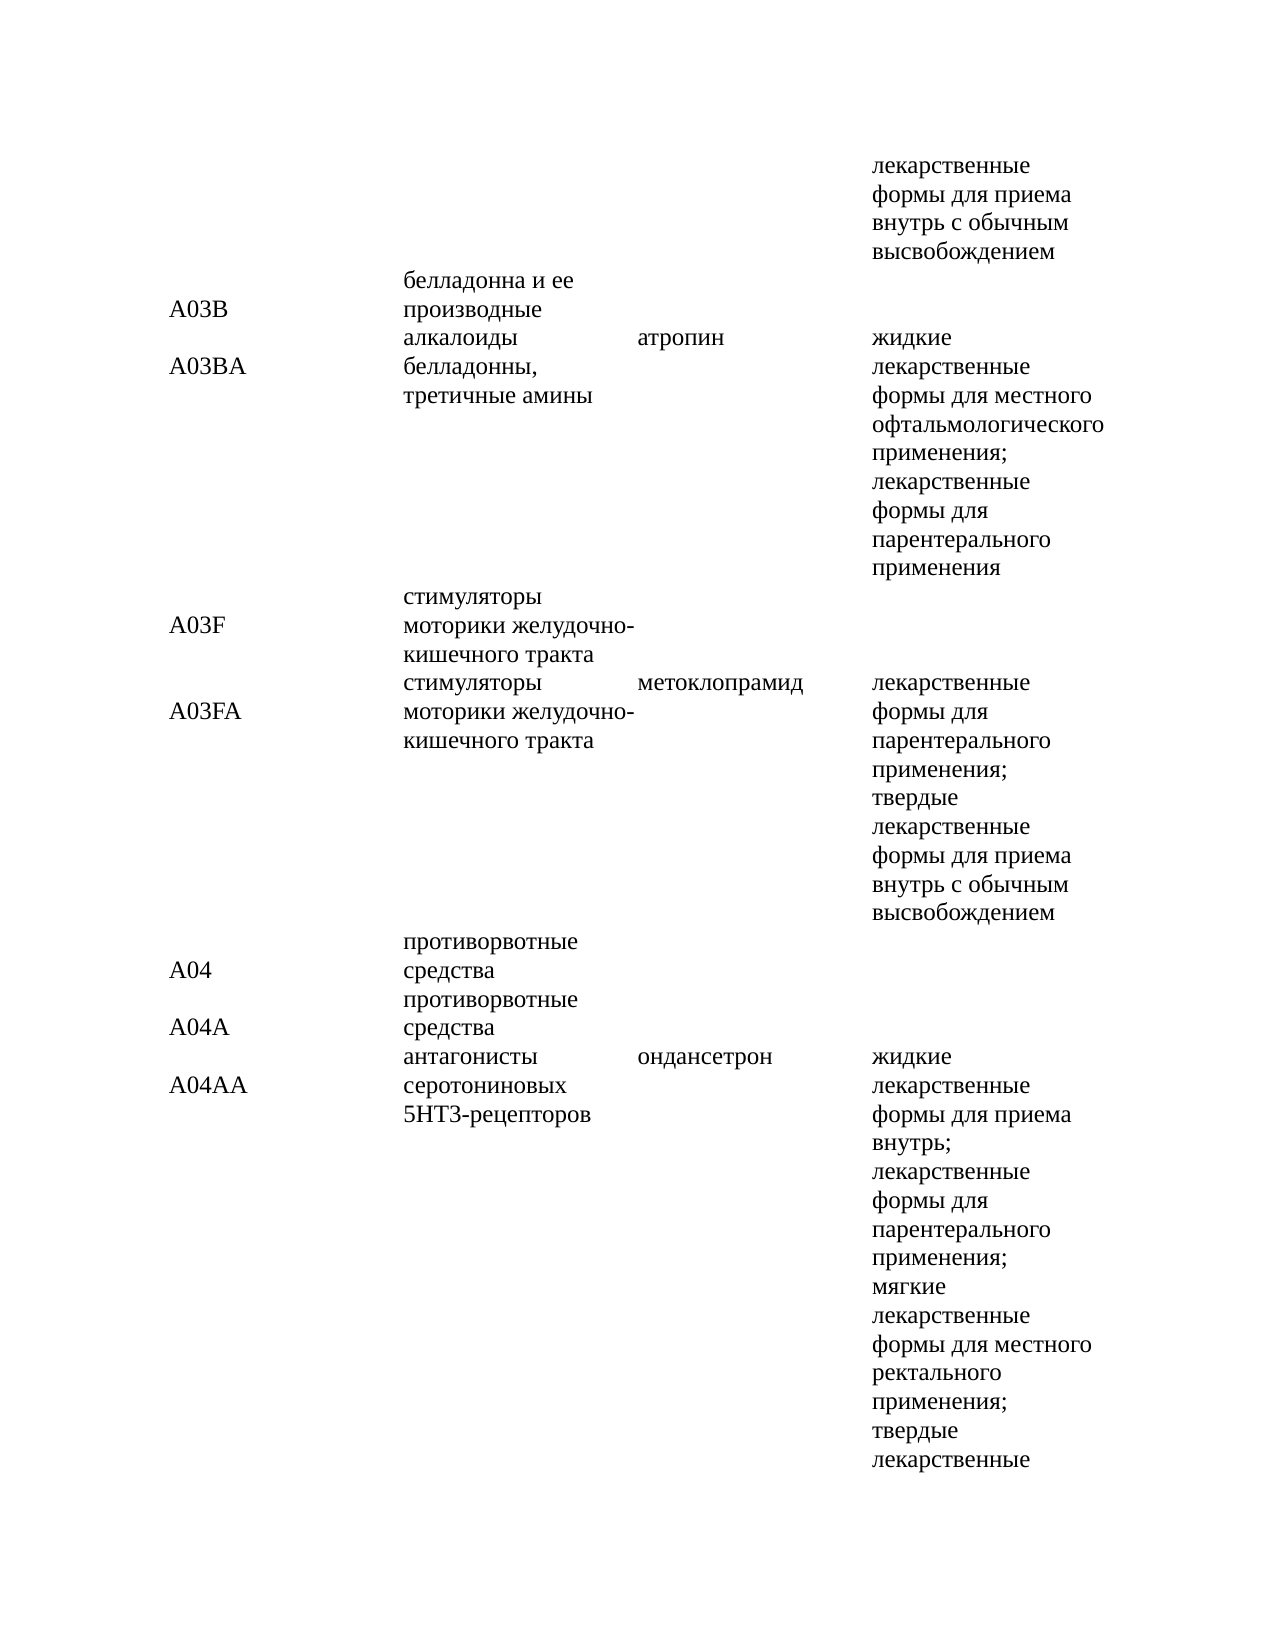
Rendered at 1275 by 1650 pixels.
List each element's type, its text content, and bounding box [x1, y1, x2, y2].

table_cell [169, 150, 403, 265]
table_cell [638, 984, 872, 1041]
table_cell A03FA [169, 668, 403, 926]
table_cell [872, 984, 1106, 1041]
table_cell алкалоиды белладонны, третичные амины [403, 323, 637, 581]
table_cell [638, 581, 872, 667]
table_cell ондансетрон [638, 1041, 872, 1472]
table_cell [872, 265, 1106, 322]
table_cell противорвотные средства [403, 984, 637, 1041]
table_cell [638, 926, 872, 984]
table_cell [872, 581, 1106, 667]
table_cell [638, 150, 872, 265]
table_cell жидкие лекарственные формы для местного офтальмологического применения; лекарственные формы для парентерального применения [872, 323, 1106, 581]
table_cell [403, 150, 637, 265]
table_cell белладонна и ее производные [403, 265, 637, 322]
table_cell [638, 265, 872, 322]
table_cell A03BA [169, 323, 403, 581]
table_cell антагонисты серотониновых 5HT3-рецепторов [403, 1041, 637, 1472]
table_cell A03B [169, 265, 403, 322]
table_cell стимуляторы моторики желудочно-кишечного тракта [403, 668, 637, 926]
table_cell A03F [169, 581, 403, 667]
table_cell метоклопрамид [638, 668, 872, 926]
table_cell противорвотные средства [403, 926, 637, 984]
table_cell A04AA [169, 1041, 403, 1472]
table_cell стимуляторы моторики желудочно-кишечного тракта [403, 581, 637, 667]
table_cell [872, 926, 1106, 984]
table_cell лекарственные формы для парентерального применения; твердые лекарственные формы для приема внутрь с обычным высвобождением [872, 668, 1106, 926]
table_cell A04A [169, 984, 403, 1041]
table_cell лекарственные формы для приема внутрь с обычным высвобождением [872, 150, 1106, 265]
table_cell A04 [169, 926, 403, 984]
table_cell атропин [638, 323, 872, 581]
table_cell жидкие лекарственные формы для приема внутрь; лекарственные формы для парентерального применения; мягкие лекарственные формы для местного ректального применения; твердые лекарственные [872, 1041, 1106, 1472]
